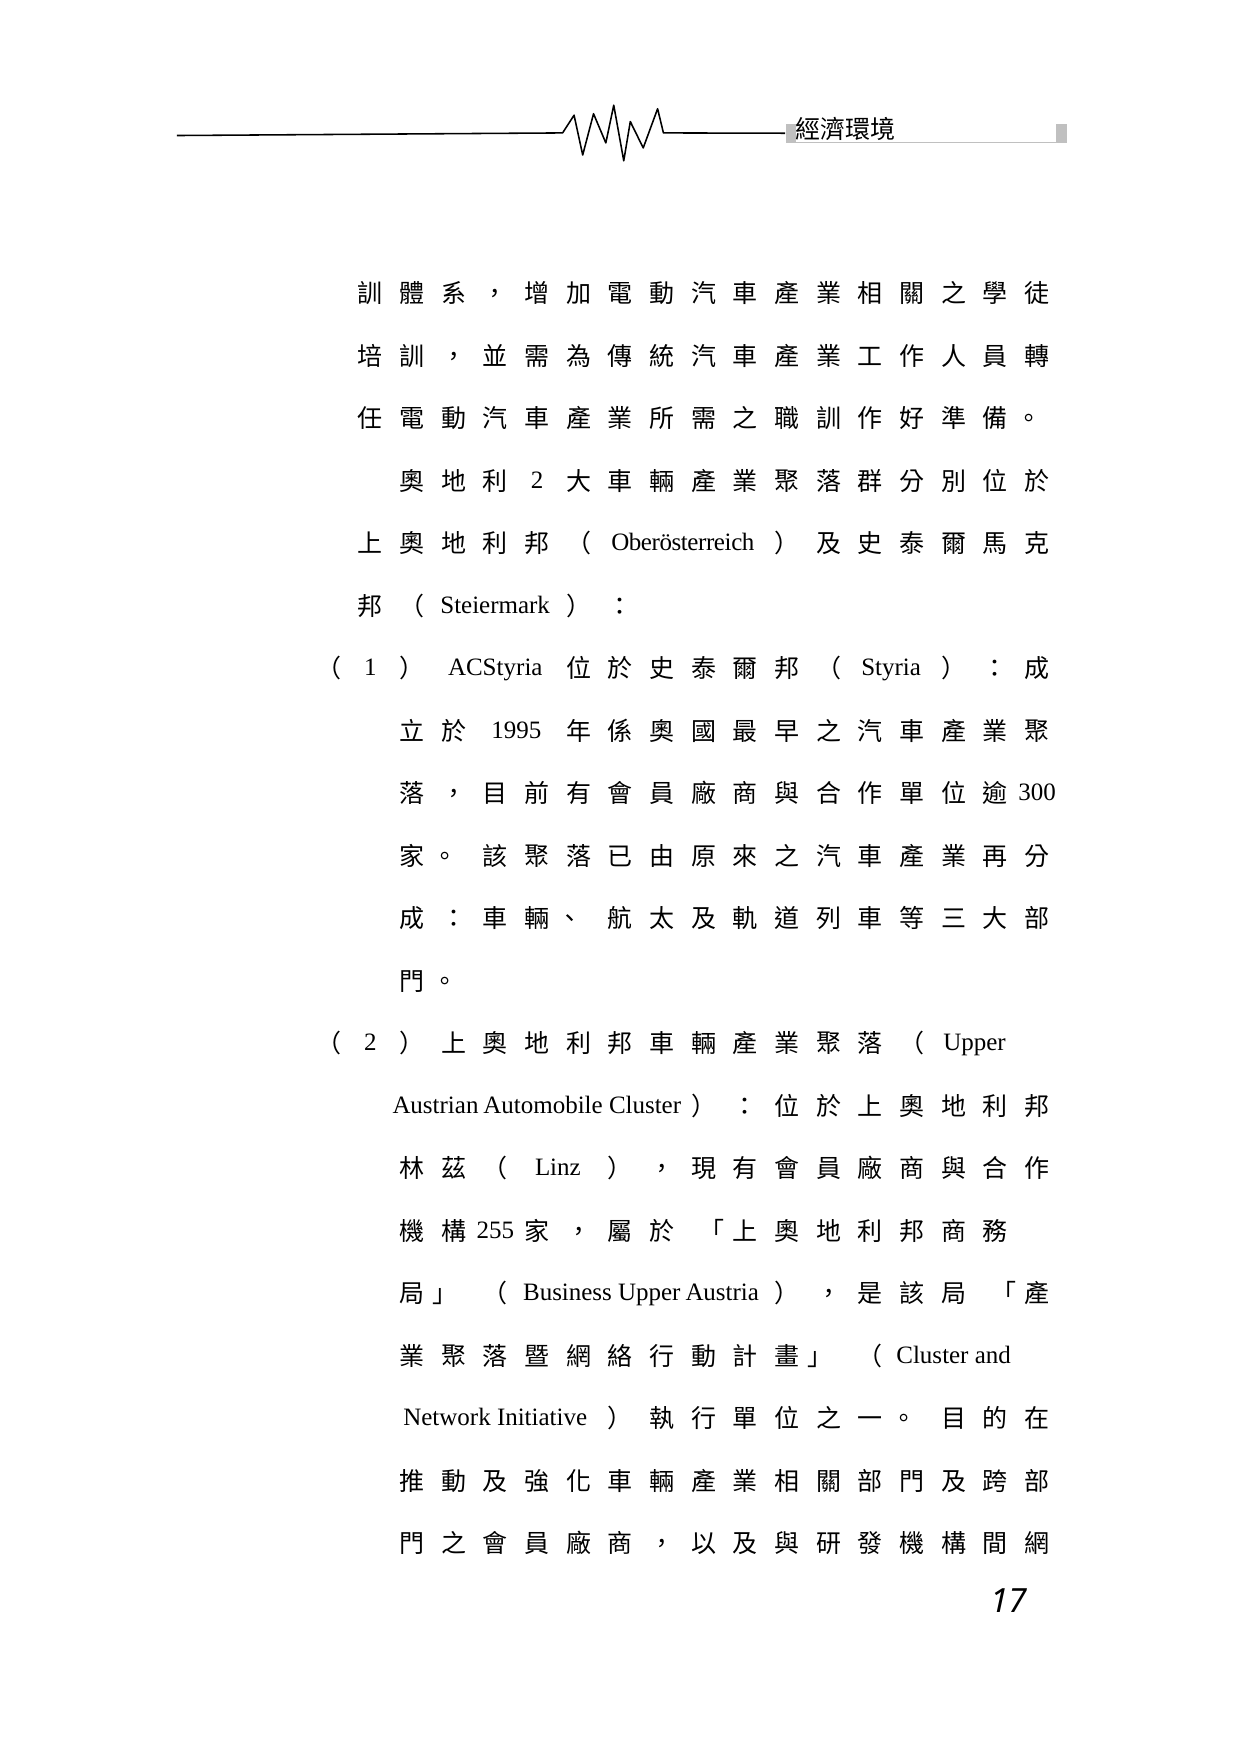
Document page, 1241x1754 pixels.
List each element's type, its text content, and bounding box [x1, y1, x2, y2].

text （1）ACStyria位於史泰爾邦（Styria）：成立於1995年係奧國最早之汽車產業聚落，目前有會員廠商與合作單位逾300家。該聚落已由原來之汽車產業再分成：車輛、航太及軌道列車等三大部門。 [306, 625, 1058, 1000]
text （2）上奧地利邦車輛產業聚落（Upper Austrian Automobile Cluster）：位於上奧地利邦林茲（Linz），現有會員廠商與合作機構255家，屬於「上奧地利邦商務局」（Business Upper Austria），是該局「產業聚落暨網絡行動計畫」（Cluster and Network Initiative）執行單位之一。目的在推動及強化車輛產業相關部門及跨部門之會員廠商，以及與研發機構間網 [306, 1000, 1058, 1563]
text 訓體系，增加電動汽車產業相關之學徒培訓，並需為傳統汽車產業工作人員轉任電動汽車產業所需之職訓作好準備。 [330, 250, 1058, 438]
text 奧地利2大車輛產業聚落群分別位於上奧地利邦（Oberösterreich）及史泰爾馬克邦（Steiermark）： [330, 438, 1058, 625]
